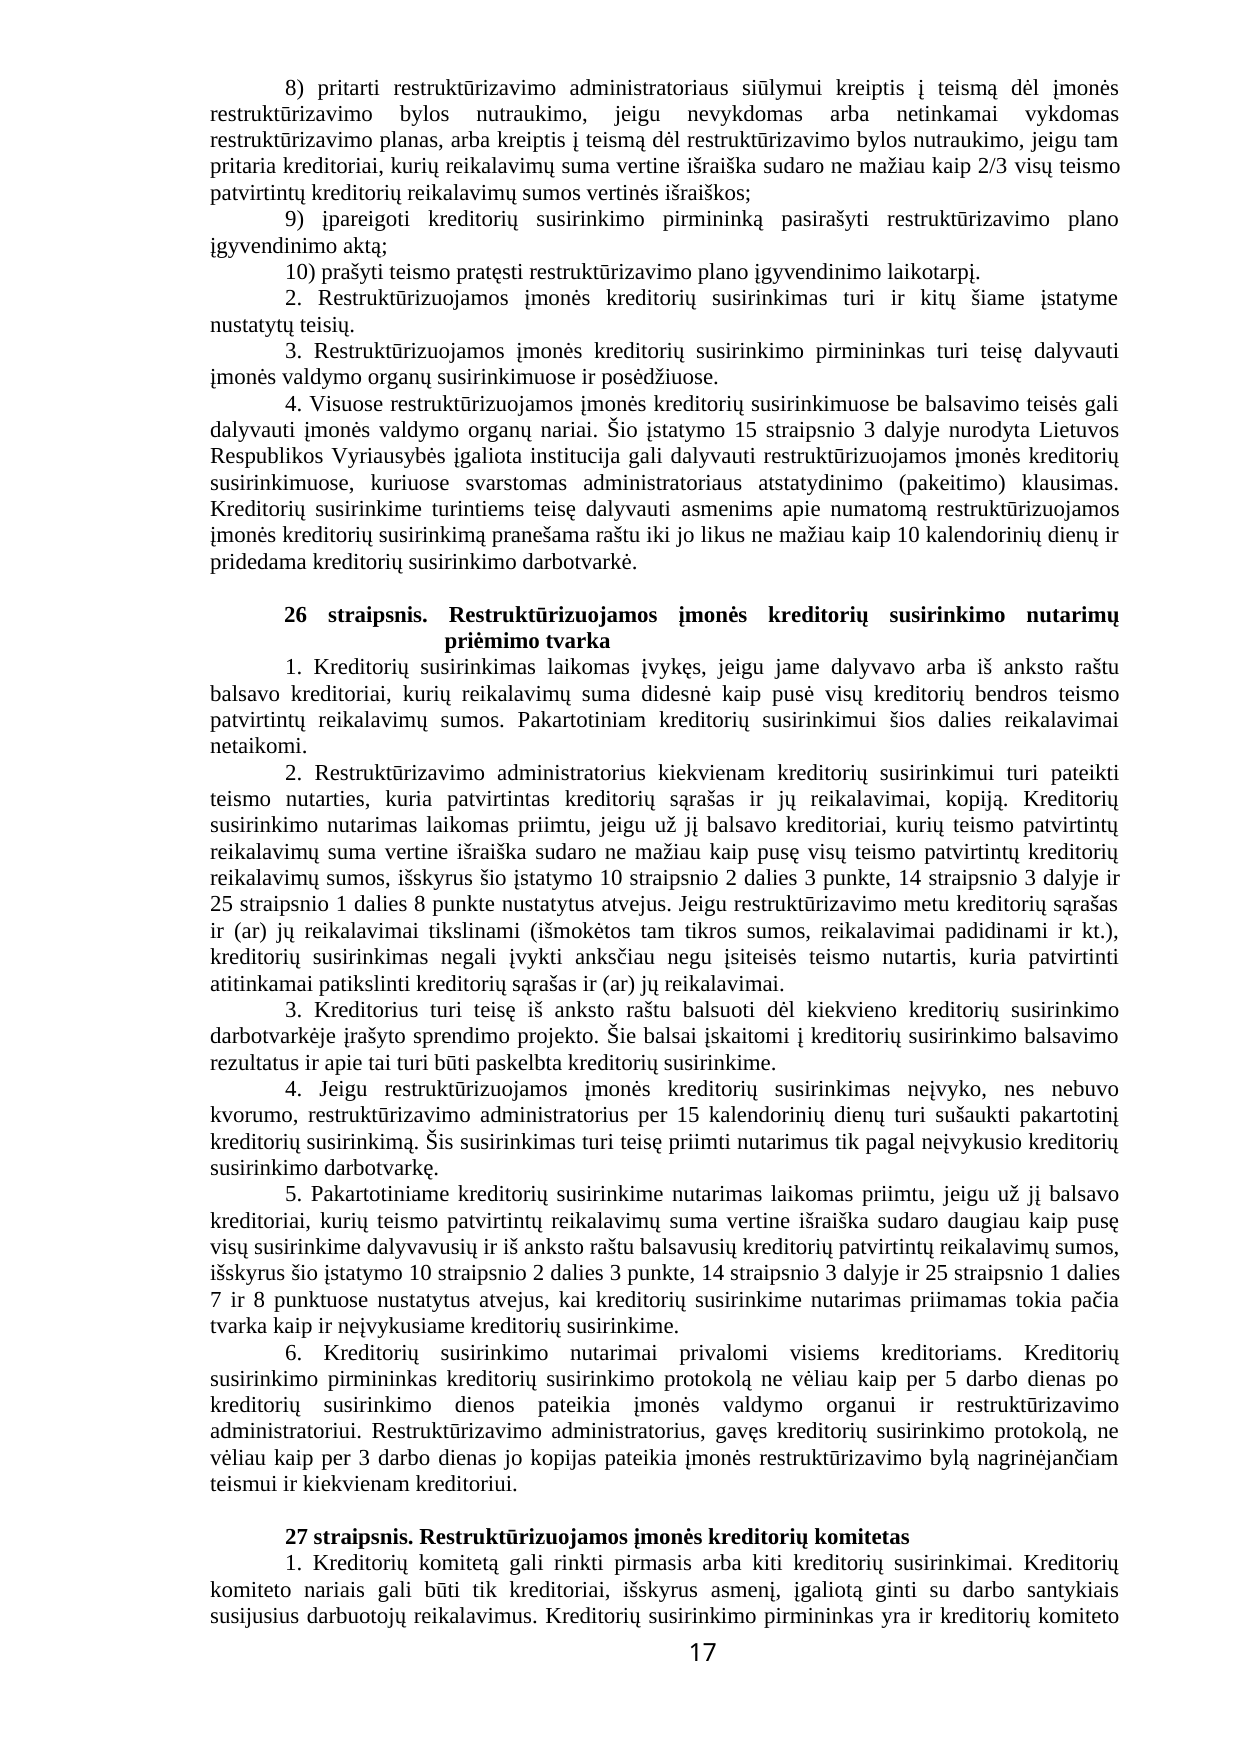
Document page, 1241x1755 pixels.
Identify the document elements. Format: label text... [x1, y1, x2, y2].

text 8) pritarti restruktūrizavimo administratoriaus siūlymui kreiptis į teismą dėl įmonės restruktūrizavimo bylos nutraukimo, jeigu nevykdomas arba netinkamai vykdomas restruktūrizavimo planas, arba kreiptis į teismą dėl restruktūrizavimo bylos nutraukimo, jeigu tam pritaria kreditoriai, kurių reikalavimų suma vertine išraiška sudaro ne mažiau kaip 2/3 visų teismo patvirtintų kreditorių reikalavimų sumos vertinės išraiškos; [210, 73, 1120, 205]
text 6. Kreditorių susirinkimo nutarimai privalomi visiems kreditoriams. Kreditorių susirinkimo pirmininkas kreditorių susirinkimo protokolą ne vėliau kaip per 5 darbo dienas po kreditorių susirinkimo dienos pateikia įmonės valdymo organui ir restruktūrizavimo administratoriui. Restruktūrizavimo administratorius, gavęs kreditorių susirinkimo protokolą, ne vėliau kaip per 3 darbo dienas jo kopijas pateikia įmonės restruktūrizavimo bylą nagrinėjančiam teismui ir kiekvienam kreditoriui. [210, 1338, 1120, 1497]
text 26 straipsnis. Restruktūrizuojamos įmonės kreditorių susirinkimo nutarimų priėmimo tvarka [284, 601, 1120, 653]
text 1. Kreditorių komitetą gali rinkti pirmasis arba kiti kreditorių susirinkimai. Kreditorių komiteto nariais gali būti tik kreditoriai, išskyrus asmenį, įgaliotą ginti su darbo santykiais susijusius darbuotojų reikalavimus. Kreditorių susirinkimo pirmininkas yra ir kreditorių komiteto [210, 1549, 1120, 1628]
text 1. Kreditorių susirinkimas laikomas įvykęs, jeigu jame dalyvavo arba iš anksto raštu balsavo kreditoriai, kurių reikalavimų suma didesnė kaip pusė visų kreditorių bendros teismo patvirtintų reikalavimų sumos. Pakartotiniam kreditorių susirinkimui šios dalies reikalavimai netaikomi. [210, 653, 1120, 759]
text 5. Pakartotiniame kreditorių susirinkime nutarimas laikomas priimtu, jeigu už jį balsavo kreditoriai, kurių teismo patvirtintų reikalavimų suma vertine išraiška sudaro daugiau kaip pusę visų susirinkime dalyvavusių ir iš anksto raštu balsavusių kreditorių patvirtintų reikalavimų sumos, išskyrus šio įstatymo 10 straipsnio 2 dalies 3 punkte, 14 straipsnio 3 dalyje ir 25 straipsnio 1 dalies 7 ir 8 punktuose nustatytus atvejus, kai kreditorių susirinkime nutarimas priimamas tokia pačia tvarka kaip ir neįvykusiame kreditorių susirinkime. [210, 1180, 1120, 1338]
text 4. Visuose restruktūrizuojamos įmonės kreditorių susirinkimuose be balsavimo teisės gali dalyvauti įmonės valdymo organų nariai. Šio įstatymo 15 straipsnio 3 dalyje nurodyta Lietuvos Respublikos Vyriausybės įgaliota institucija gali dalyvauti restruktūrizuojamos įmonės kreditorių susirinkimuose, kuriuose svarstomas administratoriaus atstatydinimo (pakeitimo) klausimas. Kreditorių susirinkime turintiems teisę dalyvauti asmenims apie numatomą restruktūrizuojamos įmonės kreditorių susirinkimą pranešama raštu iki jo likus ne mažiau kaip 10 kalendorinių dienų ir pridedama kreditorių susirinkimo darbotvarkė. [210, 390, 1120, 574]
text 9) įpareigoti kreditorių susirinkimo pirmininką pasirašyti restruktūrizavimo plano įgyvendinimo aktą; [210, 205, 1120, 258]
text 4. Jeigu restruktūrizuojamos įmonės kreditorių susirinkimas neįvyko, nes nebuvo kvorumo, restruktūrizavimo administratorius per 15 kalendorinių dienų turi sušaukti pakartotinį kreditorių susirinkimą. Šis susirinkimas turi teisę priimti nutarimus tik pagal neįvykusio kreditorių susirinkimo darbotvarkę. [210, 1075, 1120, 1180]
text 2. Restruktūrizuojamos įmonės kreditorių susirinkimas turi ir kitų šiame įstatyme nustatytų teisių. [210, 284, 1119, 337]
text 3. Kreditorius turi teisę iš anksto raštu balsuoti dėl kiekvieno kreditorių susirinkimo darbotvarkėje įrašyto sprendimo projekto. Šie balsai įskaitomi į kreditorių susirinkimo balsavimo rezultatus ir apie tai turi būti paskelbta kreditorių susirinkime. [210, 996, 1120, 1075]
text 27 straipsnis. Restruktūrizuojamos įmonės kreditorių komitetas [210, 1523, 1120, 1549]
text 2. Restruktūrizavimo administratorius kiekvienam kreditorių susirinkimui turi pateikti teismo nutarties, kuria patvirtintas kreditorių sąrašas ir jų reikalavimai, kopiją. Kreditorių susirinkimo nutarimas laikomas priimtu, jeigu už jį balsavo kreditoriai, kurių teismo patvirtintų reikalavimų suma vertine išraiška sudaro ne mažiau kaip pusę visų teismo patvirtintų kreditorių reikalavimų sumos, išskyrus šio įstatymo 10 straipsnio 2 dalies 3 punkte, 14 straipsnio 3 dalyje ir 25 straipsnio 1 dalies 8 punkte nustatytus atvejus. Jeigu restruktūrizavimo metu kreditorių sąrašas ir (ar) jų reikalavimai tikslinami (išmokėtos tam tikros sumos, reikalavimai padidinami ir kt.), kreditorių susirinkimas negali įvykti anksčiau negu įsiteisės teismo nutartis, kuria patvirtinti atitinkamai patikslinti kreditorių sąrašas ir (ar) jų reikalavimai. [210, 759, 1120, 996]
text 10) prašyti teismo pratęsti restruktūrizavimo plano įgyvendinimo laikotarpį. [210, 258, 1120, 284]
text 3. Restruktūrizuojamos įmonės kreditorių susirinkimo pirmininkas turi teisę dalyvauti įmonės valdymo organų susirinkimuose ir posėdžiuose. [210, 337, 1120, 390]
